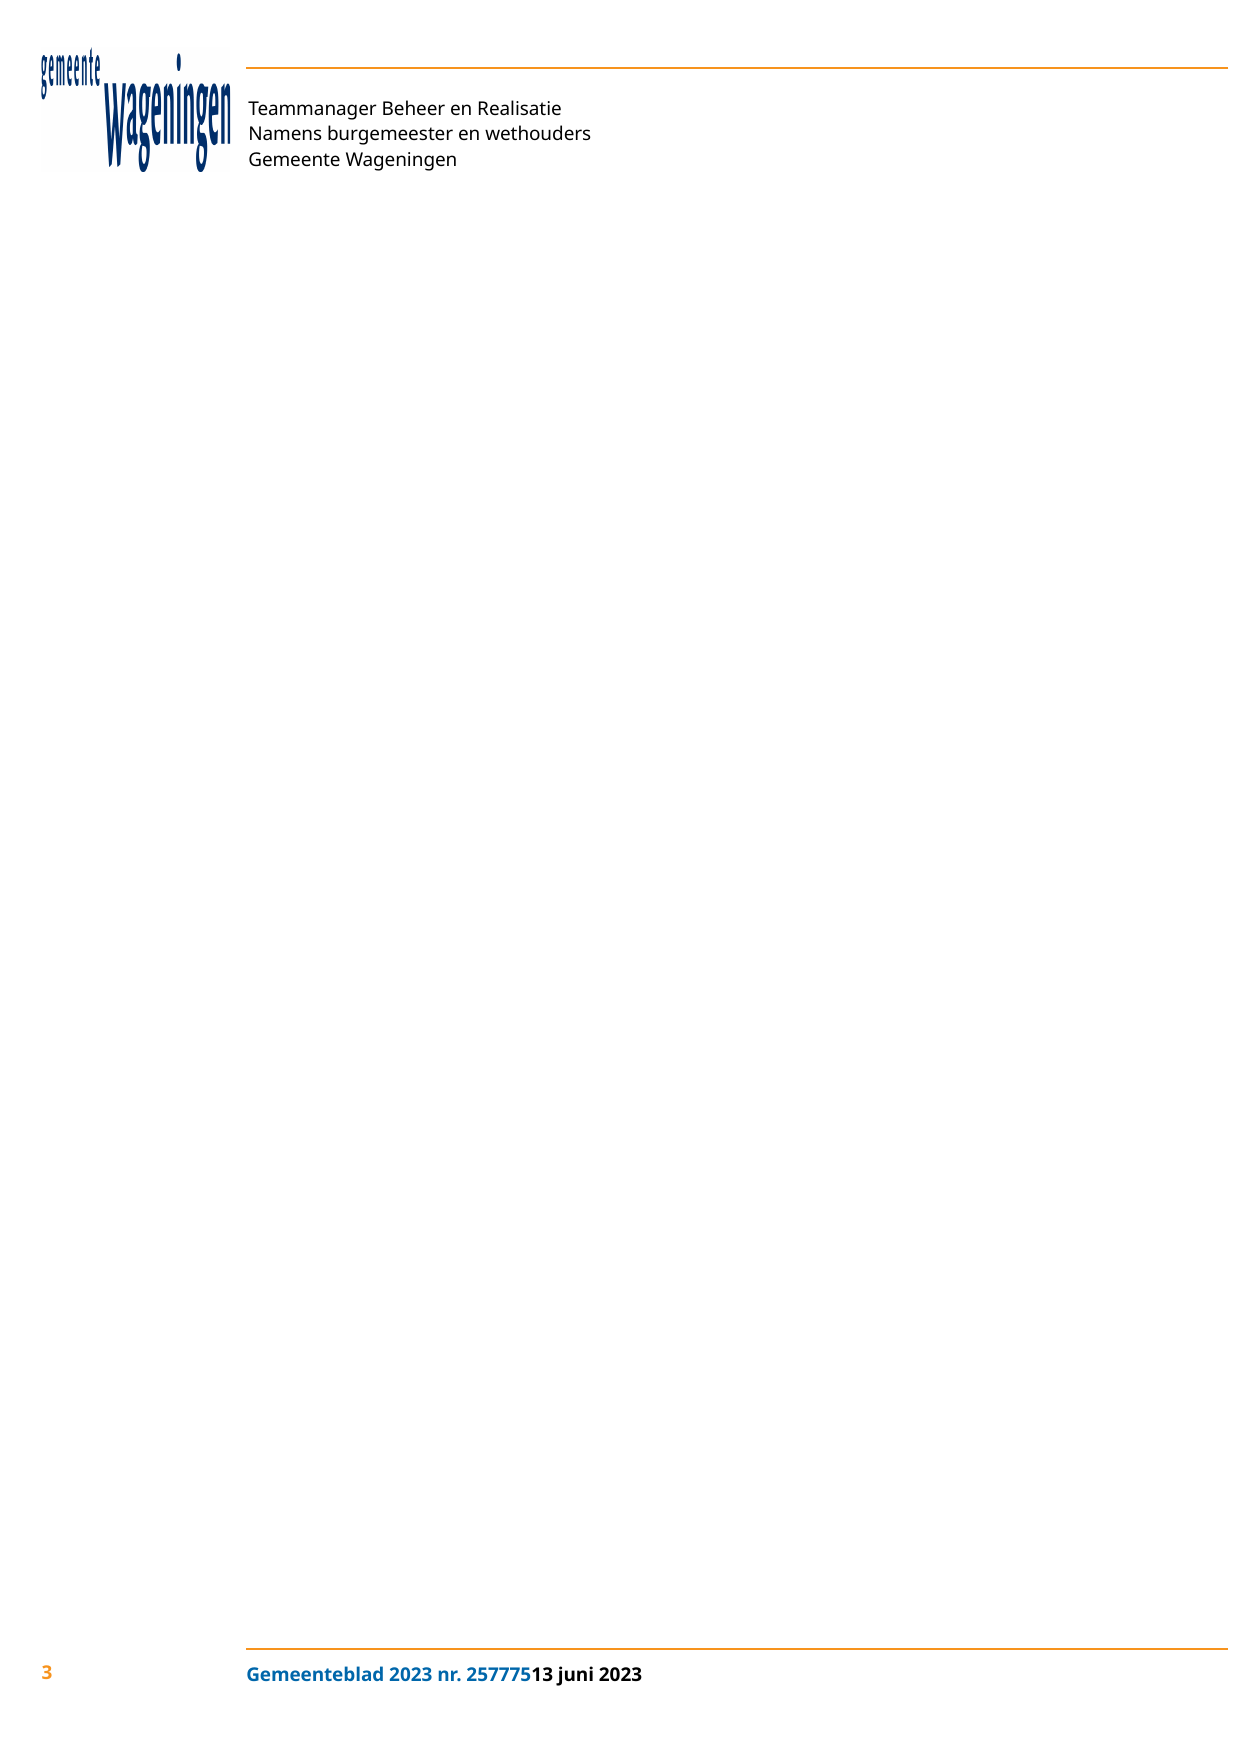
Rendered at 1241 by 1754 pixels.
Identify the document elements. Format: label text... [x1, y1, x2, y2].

text Gemeente Wageningen [248, 146, 1152, 172]
text Namens burgemeester en wethouders [248, 121, 1152, 146]
text Teammanager Beheer en Realisatie [248, 95, 1152, 121]
picture [41, 47, 231, 172]
